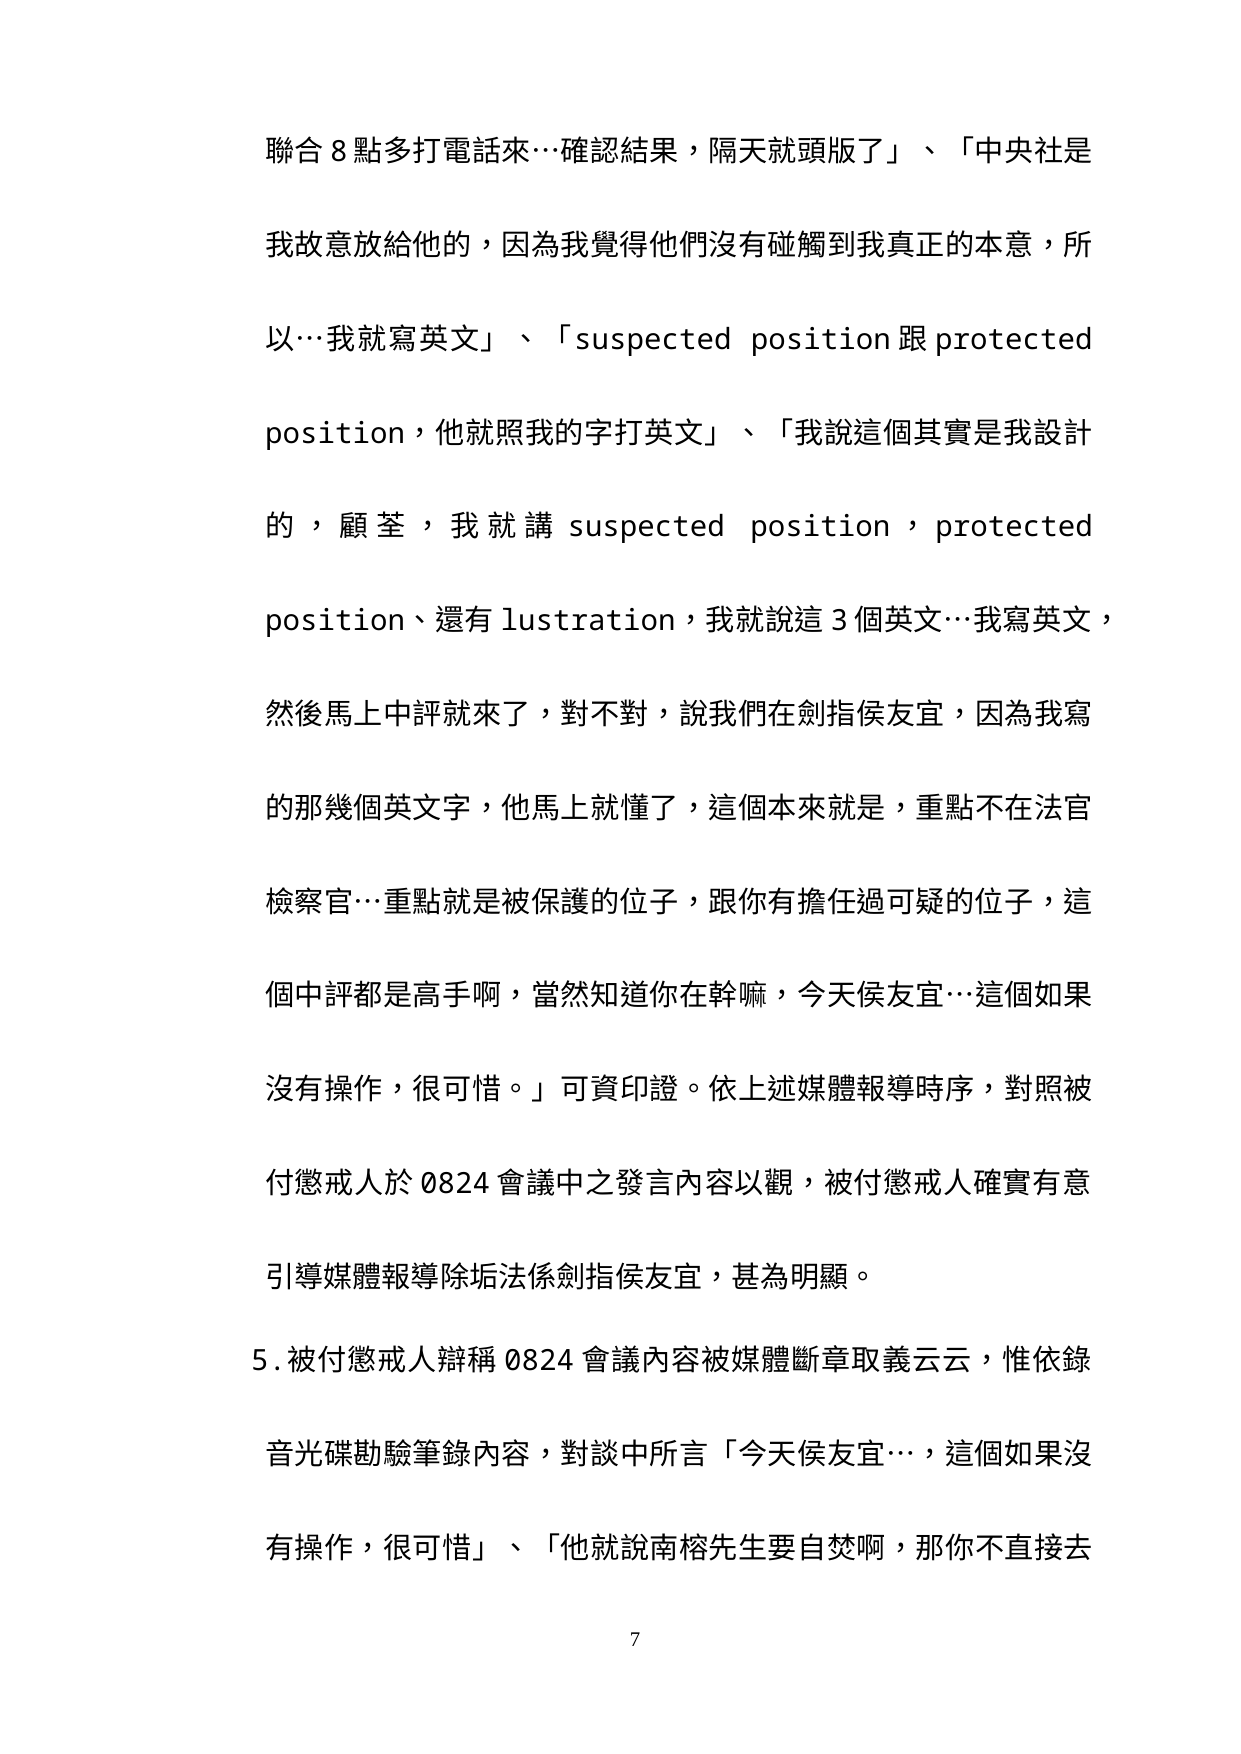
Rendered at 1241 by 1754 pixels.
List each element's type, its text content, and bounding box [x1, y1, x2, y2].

text 4.被付懲戒人先於107年8月22日接受寶島聯播網主持人簡余晏專訪表示，促轉會正在討論人事清查法案，該次專訪，主持人原係以林宅血案等5大命案為焦點，經被付懲戒人有意將訪談重點置於人事清查制度，此即0824會議錄音中，被付懲戒人稱「她本來是關心5大命案…結果我們一轉就轉過去」。其後，自由時報、聯合報等媒體報導內容，皆未將人事清查法案之訊息與侯友宜相串聯。被付懲戒人復於8月23日向中央通訊社記者顧荃釋放促轉會研議制定除垢法之消息，並刻意以「被質疑的位置(suspected position)」、「被保護的位置(protected position)」、「除垢法(lustration law)等英文字作為論述之重點。同(23)日之中評網報導「中評關注：促轉會推除垢法劍指侯友宜？」方為被付懲戒人意欲達到之媒體效果，故被付懲戒人譽稱該專欄記者為「高手」。稽諸0824會議中被付懲戒人之相關發言：「發了新聞稿之後，自由就來了，自由寫了以後，聯合8點多打電話來…確認結果，隔天就頭版了」、「中央社是我故意放給他的，因為我覺得他們沒有碰觸到我真正的本意，所以…我就寫英文」、「suspected position跟protected position，他就照我的字打英文」、「我說這個其實是我設計的，顧荃，我就講suspected position，protected position、還有lustration，我就說這3個英文…我寫英文，然後馬上中評就來了，對不對，說我們在劍指侯友宜，因為我寫的那幾個英文字，他馬上就懂了，這個本來就是，重點不在法官檢察官…重點就是被保護的位子，跟你有擔任過可疑的位子，這個中評都是高手啊，當然知道你在幹嘛，今天侯友宜…這個如果沒有操作，很可惜。」可資印證。依上述媒體報導時序，對照被付懲戒人於0824會議中之發言內容以觀，被付懲戒人確實有意引導媒體報導除垢法係劍指侯友宜，甚為明顯。 [177, 108, 1092, 1295]
text 5.被付懲戒人辯稱0824會議內容被媒體斷章取義云云，惟依錄音光碟勘驗筆錄內容，對談中所言「今天侯友宜…，這個如果沒有操作，很可惜」、「他就說南榕先生要自焚啊，那你不直接去 [177, 1316, 1092, 1566]
